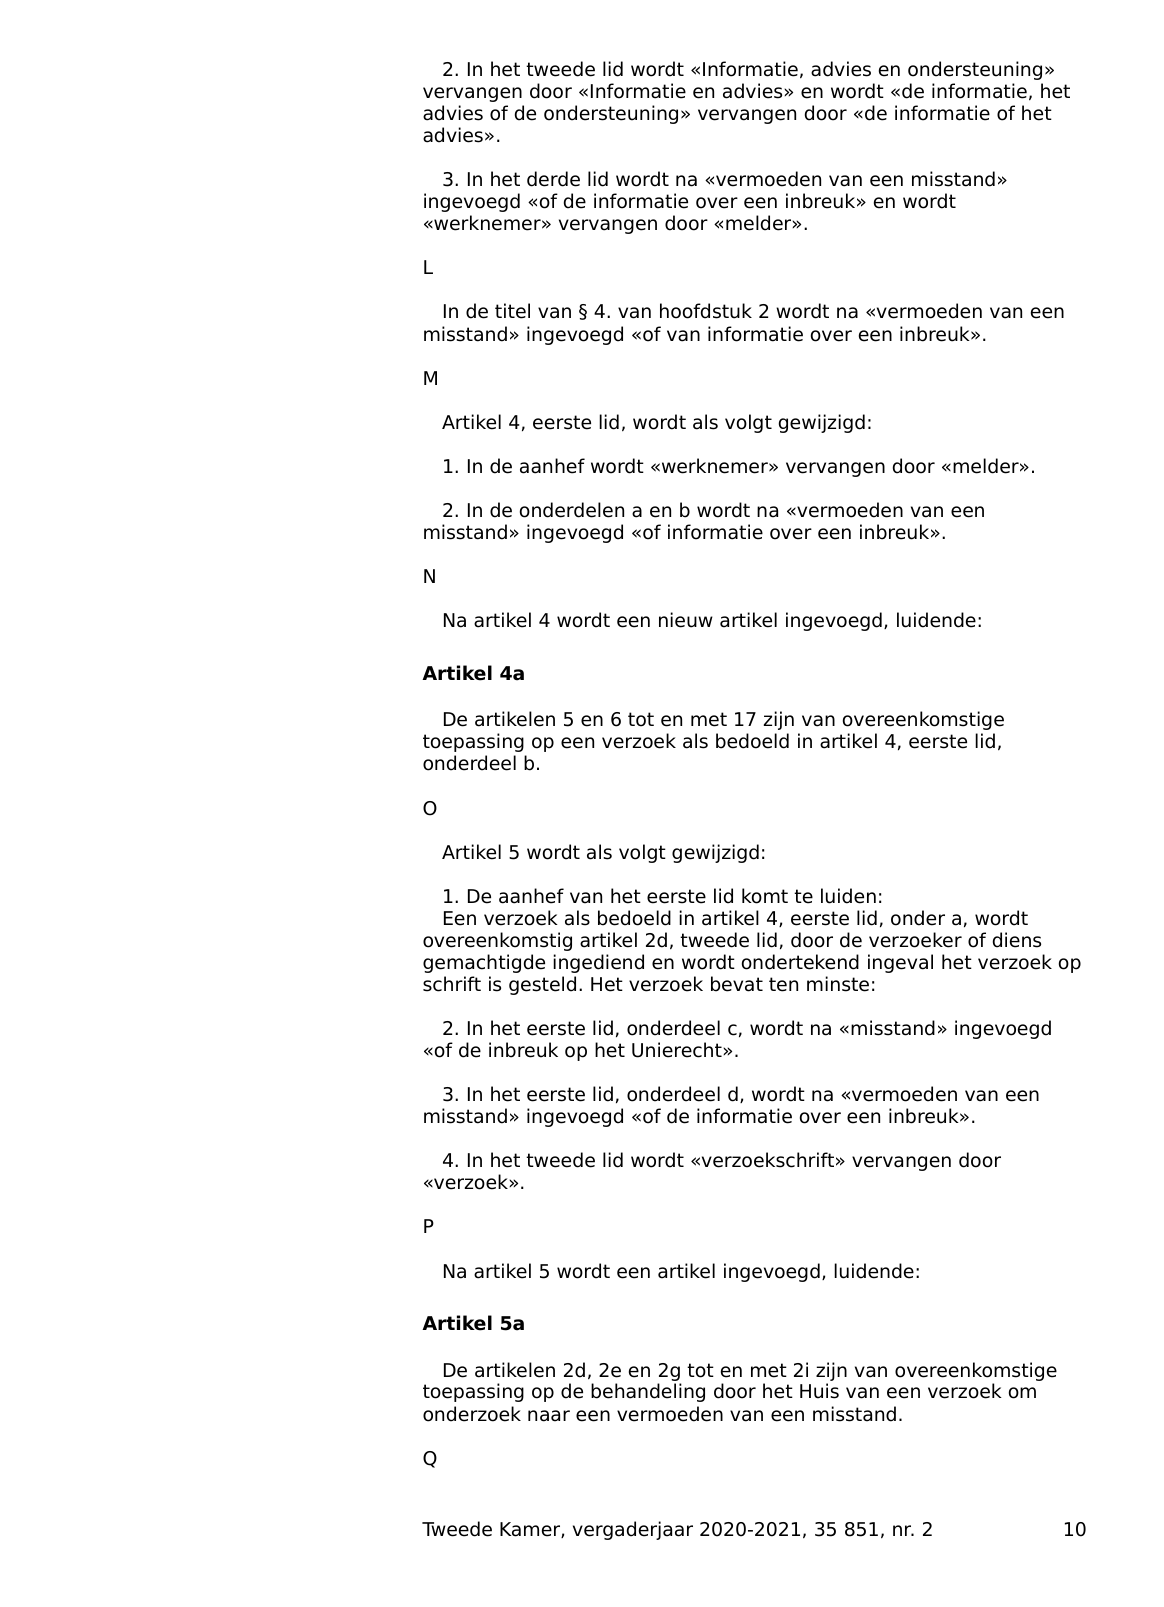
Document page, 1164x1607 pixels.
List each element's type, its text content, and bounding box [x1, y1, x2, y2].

text Artikel 4, eerste lid, wordt als volgt gewijzigd: [422, 412, 1087, 434]
text Q [422, 1448, 1087, 1469]
text Artikel 5 wordt als volgt gewijzigd: [422, 842, 1087, 864]
text 3. In het eerste lid, onderdeel d, wordt na «vermoeden van een misstand» ingevoegd «of de informatie over een inbreuk». [422, 1084, 1087, 1128]
text N [422, 566, 1087, 588]
text 1. In de aanhef wordt «werknemer» vervangen door «melder». [422, 456, 1087, 478]
text 1. De aanhef van het eerste lid komt te luiden: [422, 886, 1087, 908]
text 3. In het derde lid wordt na «vermoeden van een misstand» ingevoegd «of de informatie over een inbreuk» en wordt «werknemer» vervangen door «melder». [422, 169, 1087, 235]
text 4. In het tweede lid wordt «verzoekschrift» vervangen door «verzoek». [422, 1150, 1087, 1194]
text P [422, 1216, 1087, 1238]
text 2. In het eerste lid, onderdeel c, wordt na «misstand» ingevoegd «of de inbreuk op het Unierecht». [422, 1018, 1087, 1062]
text M [422, 368, 1087, 389]
text O [422, 797, 1087, 819]
text De artikelen 5 en 6 tot en met 17 zijn van overeenkomstige toepassing op een verzoek als bedoeld in artikel 4, eerste lid, onderdeel b. [422, 709, 1087, 775]
text Een verzoek als bedoeld in artikel 4, eerste lid, onder a, wordt overeenkomstig artikel 2d, tweede lid, door de verzoeker of diens gemachtigde ingediend en wordt ondertekend ingeval het verzoek op schrift is gesteld. Het verzoek bevat ten minste: [422, 908, 1087, 996]
subtitle Artikel 4a [422, 662, 1087, 684]
subtitle Artikel 5a [422, 1312, 1087, 1334]
text Na artikel 5 wordt een artikel ingevoegd, luidende: [422, 1261, 1087, 1282]
text Na artikel 4 wordt een nieuw artikel ingevoegd, luidende: [422, 610, 1087, 632]
text 2. In het tweede lid wordt «Informatie, advies en ondersteuning» vervangen door «Informatie en advies» en wordt «de informatie, het advies of de ondersteuning» vervangen door «de informatie of het advies». [422, 59, 1087, 147]
text 2. In de onderdelen a en b wordt na «vermoeden van een misstand» ingevoegd «of informatie over een inbreuk». [422, 500, 1087, 544]
text In de titel van § 4. van hoofdstuk 2 wordt na «vermoeden van een misstand» ingevoegd «of van informatie over een inbreuk». [422, 301, 1087, 345]
text De artikelen 2d, 2e en 2g tot en met 2i zijn van overeenkomstige toepassing op de behandeling door het Huis van een verzoek om onderzoek naar een vermoeden van een misstand. [422, 1359, 1087, 1425]
text L [422, 257, 1087, 279]
